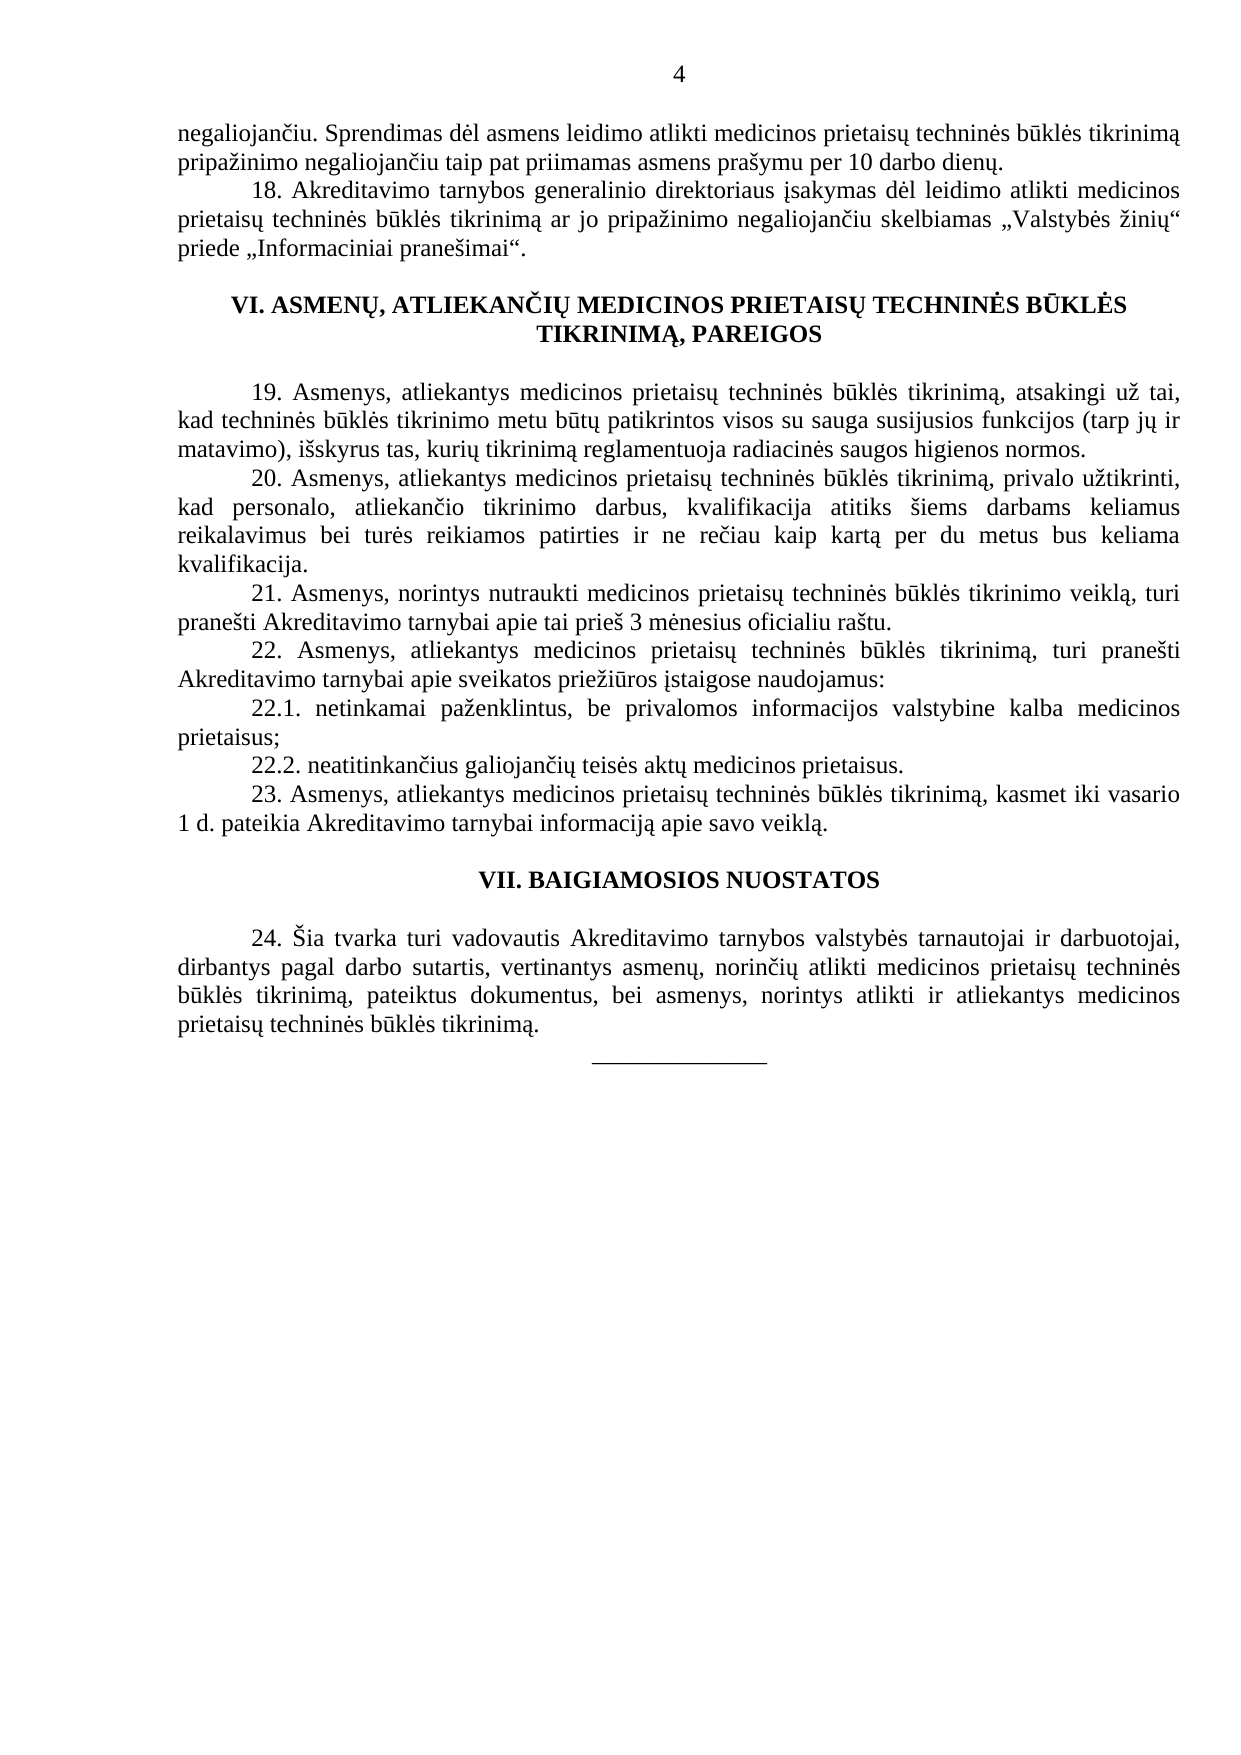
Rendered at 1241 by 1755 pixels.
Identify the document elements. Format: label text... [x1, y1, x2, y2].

text 19. Asmenys, atliekantys medicinos prietaisų techninės būklės tikrinimą, atsakingi už tai, kad techninės būklės tikrinimo metu būtų patikrintos visos su sauga susijusios funkcijos (tarp jų ir matavimo), išskyrus tas, kurių tikrinimą reglamentuoja radiacinės saugos higienos normos. [177, 377, 1181, 463]
text 22.1. netinkamai paženklintus, be privalomos informacijos valstybine kalba medicinos prietaisus; [177, 693, 1181, 751]
text ______________ [177, 1038, 1181, 1067]
text VII. BAIGIAMOSIOS NUOSTATOS [177, 866, 1181, 894]
text 24. Šia tvarka turi vadovautis Akreditavimo tarnybos valstybės tarnautojai ir darbuotojai, dirbantys pagal darbo sutartis, vertinantys asmenų, norinčių atlikti medicinos prietaisų techninės būklės tikrinimą, pateiktus dokumentus, bei asmenys, norintys atlikti ir atliekantys medicinos prietaisų techninės būklės tikrinimą. [177, 923, 1181, 1038]
text 22.2. neatitinkančius galiojančių teisės aktų medicinos prietaisus. [177, 751, 1181, 779]
text 22. Asmenys, atliekantys medicinos prietaisų techninės būklės tikrinimą, turi pranešti Akreditavimo tarnybai apie sveikatos priežiūros įstaigose naudojamus: [177, 636, 1181, 693]
text 20. Asmenys, atliekantys medicinos prietaisų techninės būklės tikrinimą, privalo užtikrinti, kad personalo, atliekančio tikrinimo darbus, kvalifikacija atitiks šiems darbams keliamus reikalavimus bei turės reikiamos patirties ir ne rečiau kaip kartą per du metus bus keliama kvalifikacija. [177, 463, 1181, 578]
text 18. Akreditavimo tarnybos generalinio direktoriaus įsakymas dėl leidimo atlikti medicinos prietaisų techninės būklės tikrinimą ar jo pripažinimo negaliojančiu skelbiamas „Valstybės žinių“ priede „Informaciniai pranešimai“. [177, 176, 1181, 262]
text 23. Asmenys, atliekantys medicinos prietaisų techninės būklės tikrinimą, kasmet iki vasario 1 d. pateikia Akreditavimo tarnybai informaciją apie savo veiklą. [177, 779, 1181, 837]
text 21. Asmenys, norintys nutraukti medicinos prietaisų techninės būklės tikrinimo veiklą, turi pranešti Akreditavimo tarnybai apie tai prieš 3 mėnesius oficialiu raštu. [177, 578, 1181, 636]
text negaliojančiu. Sprendimas dėl asmens leidimo atlikti medicinos prietaisų techninės būklės tikrinimą pripažinimo negaliojančiu taip pat priimamas asmens prašymu per 10 darbo dienų. [177, 118, 1181, 176]
text VI. ASMENŲ, ATLIEKANČIŲ MEDICINOS PRIETAISŲ TECHNINĖS BŪKLĖS TIKRINIMĄ, PAREIGOS [177, 291, 1181, 348]
